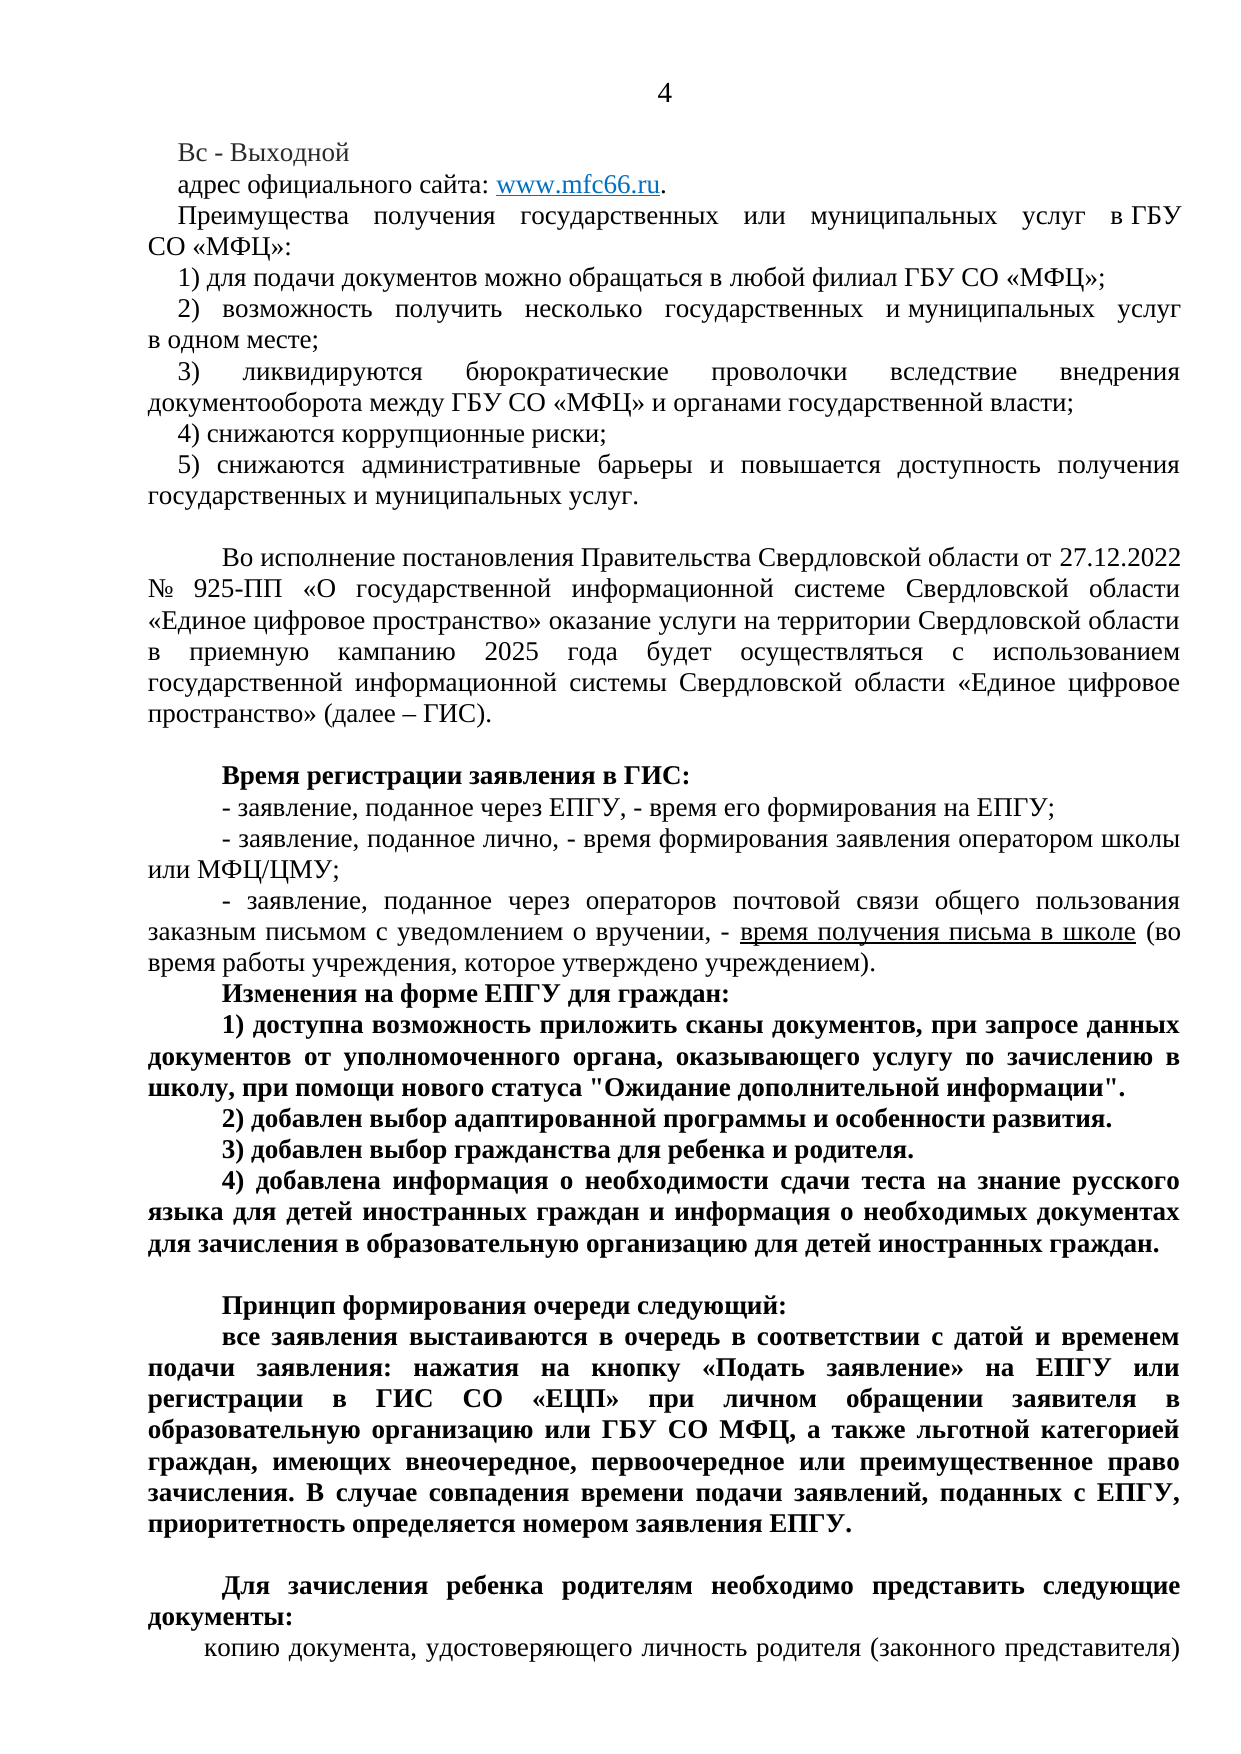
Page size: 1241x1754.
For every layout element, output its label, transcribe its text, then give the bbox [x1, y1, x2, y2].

text Преимущества получения государственных или муниципальных услуг в ГБУ СО «МФЦ»: [148, 199, 1181, 261]
text 3) ликвидируются бюрократические проволочки вследствие внедрения документооборота между ГБУ СО «МФЦ» и органами государственной власти; [148, 354, 1181, 417]
text 4) снижаются коррупционные риски; [148, 417, 1181, 448]
text 2) добавлен выбор адаптированной программы и особенности развития. [148, 1102, 1181, 1133]
text - заявление, поданное через операторов почтовой связи общего пользования заказным письмом с уведомлением о вручении, - время получения письма в школе (во время работы учреждения, которое утверждено учреждением). [148, 884, 1181, 977]
text копию документа, удостоверяющего личность родителя (законного представителя) [148, 1632, 1181, 1663]
text Время регистрации заявления в ГИС: [222, 759, 1181, 791]
text Во исполнение постановления Правительства Свердловской области от 27.12.2022 № 925-ПП «О государственной информационной системе Свердловской области «Единое цифровое пространство» оказание услуги на территории Свердловской области в приемную кампанию 2025 года будет осуществляться с использованием государственной информационной системы Свердловской области «Единое цифровое пространство» (далее – ГИС). [148, 541, 1181, 728]
text 2) возможность получить несколько государственных и муниципальных услуг в одном месте; [148, 292, 1181, 354]
text Для зачисления ребенка родителям необходимо представить следующие документы: [148, 1569, 1181, 1632]
text адрес официального сайта: www.mfc66.ru. [148, 168, 1181, 199]
text Изменения на форме ЕПГУ для граждан: [148, 977, 1181, 1009]
text 3) добавлен выбор гражданства для ребенка и родителя. [148, 1133, 1181, 1164]
text все заявления выстаиваются в очередь в соответствии с датой и временем подачи заявления: нажатия на кнопку «Подать заявление» на ЕПГУ или регистрации в ГИС СО «ЕЦП» при личном обращении заявителя в образовательную организацию или ГБУ СО МФЦ, а также льготной категорией граждан, имеющих внеочередное, первоочередное или преимущественное право зачисления. В случае совпадения времени подачи заявлений, поданных с ЕПГУ, приоритетность определяется номером заявления ЕПГУ. [148, 1320, 1181, 1538]
text 5) снижаются административные барьеры и повышается доступность получения государственных и муниципальных услуг. [148, 448, 1181, 510]
text Вс - Выходной [148, 137, 1181, 168]
text Принцип формирования очереди следующий: [148, 1289, 1181, 1320]
text 1) доступна возможность приложить сканы документов, при запросе данных документов от уполномоченного органа, оказывающего услугу по зачислению в школу, при помощи нового статуса "Ожидание дополнительной информации". [148, 1009, 1181, 1102]
text - заявление, поданное через ЕПГУ, - время его формирования на ЕПГУ; [148, 791, 1181, 822]
text 1) для подачи документов можно обращаться в любой филиал ГБУ СО «МФЦ»; [148, 261, 1181, 292]
text - заявление, поданное лично, - время формирования заявления оператором школы или МФЦ/ЦМУ; [148, 822, 1181, 884]
text 4) добавлена информация о необходимости сдачи теста на знание русского языка для детей иностранных граждан и информация о необходимых документах для зачисления в образовательную организацию для детей иностранных граждан. [148, 1164, 1181, 1258]
